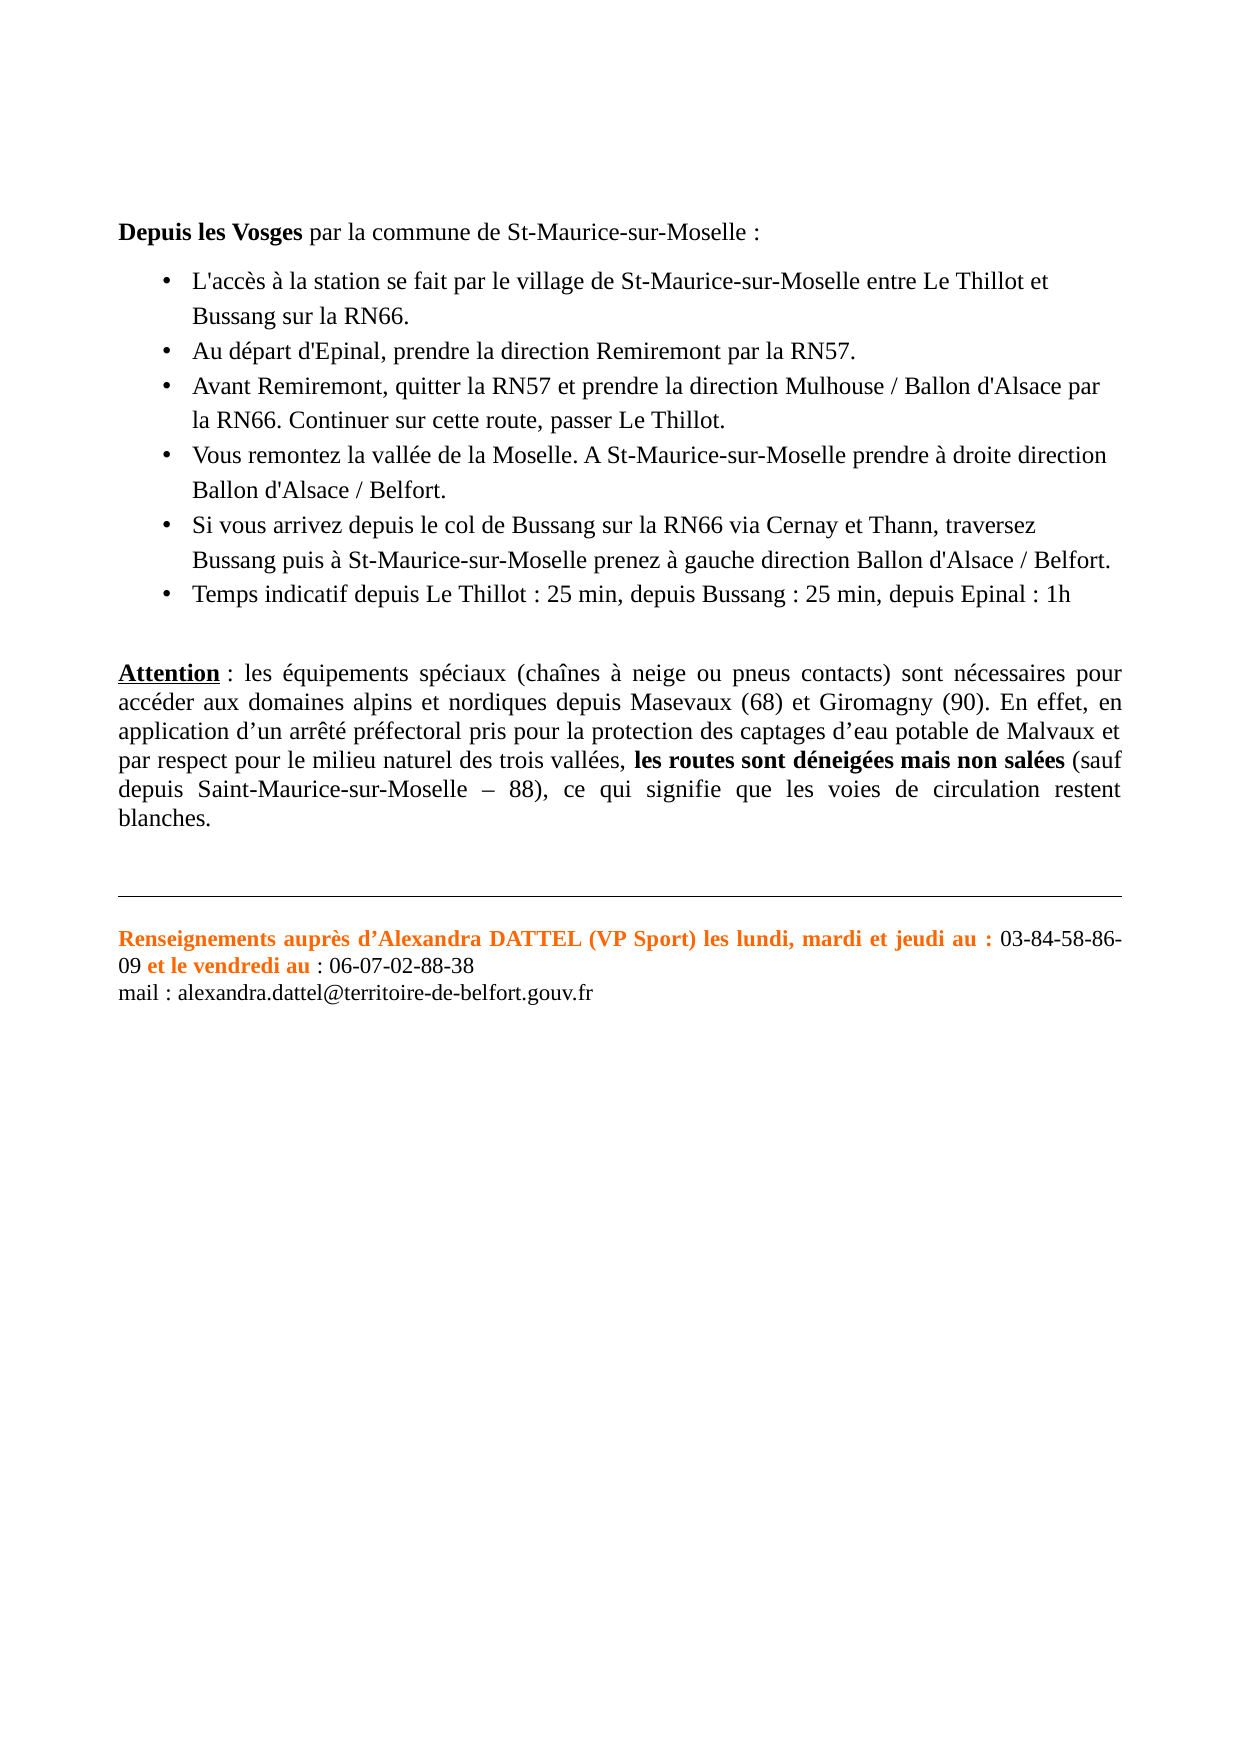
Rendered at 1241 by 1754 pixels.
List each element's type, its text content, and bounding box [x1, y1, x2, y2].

list Au départ d'Epinal, prendre la direction Remiremont par la RN57. [162, 336, 1122, 365]
text Renseignements auprès d’Alexandra DATTEL (VP Sport) les lundi, mardi et jeudi au : 03-84-58-86-09 et le vendredi au : 06-07-02-88-38 [118, 925, 1122, 978]
list Si vous arrivez depuis le col de Bussang sur la RN66 via Cernay et Thann, traversez Bussang puis à St-Maurice-sur-Moselle prenez à gauche direction Ballon d'Alsace / Belfort. [162, 510, 1122, 574]
list Vous remontez la vallée de la Moselle. A St-Maurice-sur-Moselle prendre à droite direction Ballon d'Alsace / Belfort. [162, 440, 1122, 504]
text Attention : les équipements spéciaux (chaînes à neige ou pneus contacts) sont nécessaires pour accéder aux domaines alpins et nordiques depuis Masevaux (68) et Giromagny (90). En effet, en application d’un arrêté préfectoral pris pour la protection des captages d’eau potable de Malvaux et par respect pour le milieu naturel des trois vallées, les routes sont déneigées mais non salées (sauf depuis Saint-Maurice-sur-Moselle – 88), ce qui signifie que les voies de circulation restent blanches. [118, 658, 1122, 832]
list Temps indicatif depuis Le Thillot : 25 min, depuis Bussang : 25 min, depuis Epinal : 1h [162, 579, 1122, 608]
text mail : alexandra.dattel@territoire-de-belfort.gouv.fr [118, 978, 1122, 1005]
list L'accès à la station se fait par le village de St-Maurice-sur-Moselle entre Le Thillot et Bussang sur la RN66. [162, 266, 1122, 330]
text Depuis les Vosges par la commune de St-Maurice-sur-Moselle : [118, 217, 1122, 246]
list Avant Remiremont, quitter la RN57 et prendre la direction Mulhouse / Ballon d'Alsace par la RN66. Continuer sur cette route, passer Le Thillot. [162, 371, 1122, 434]
